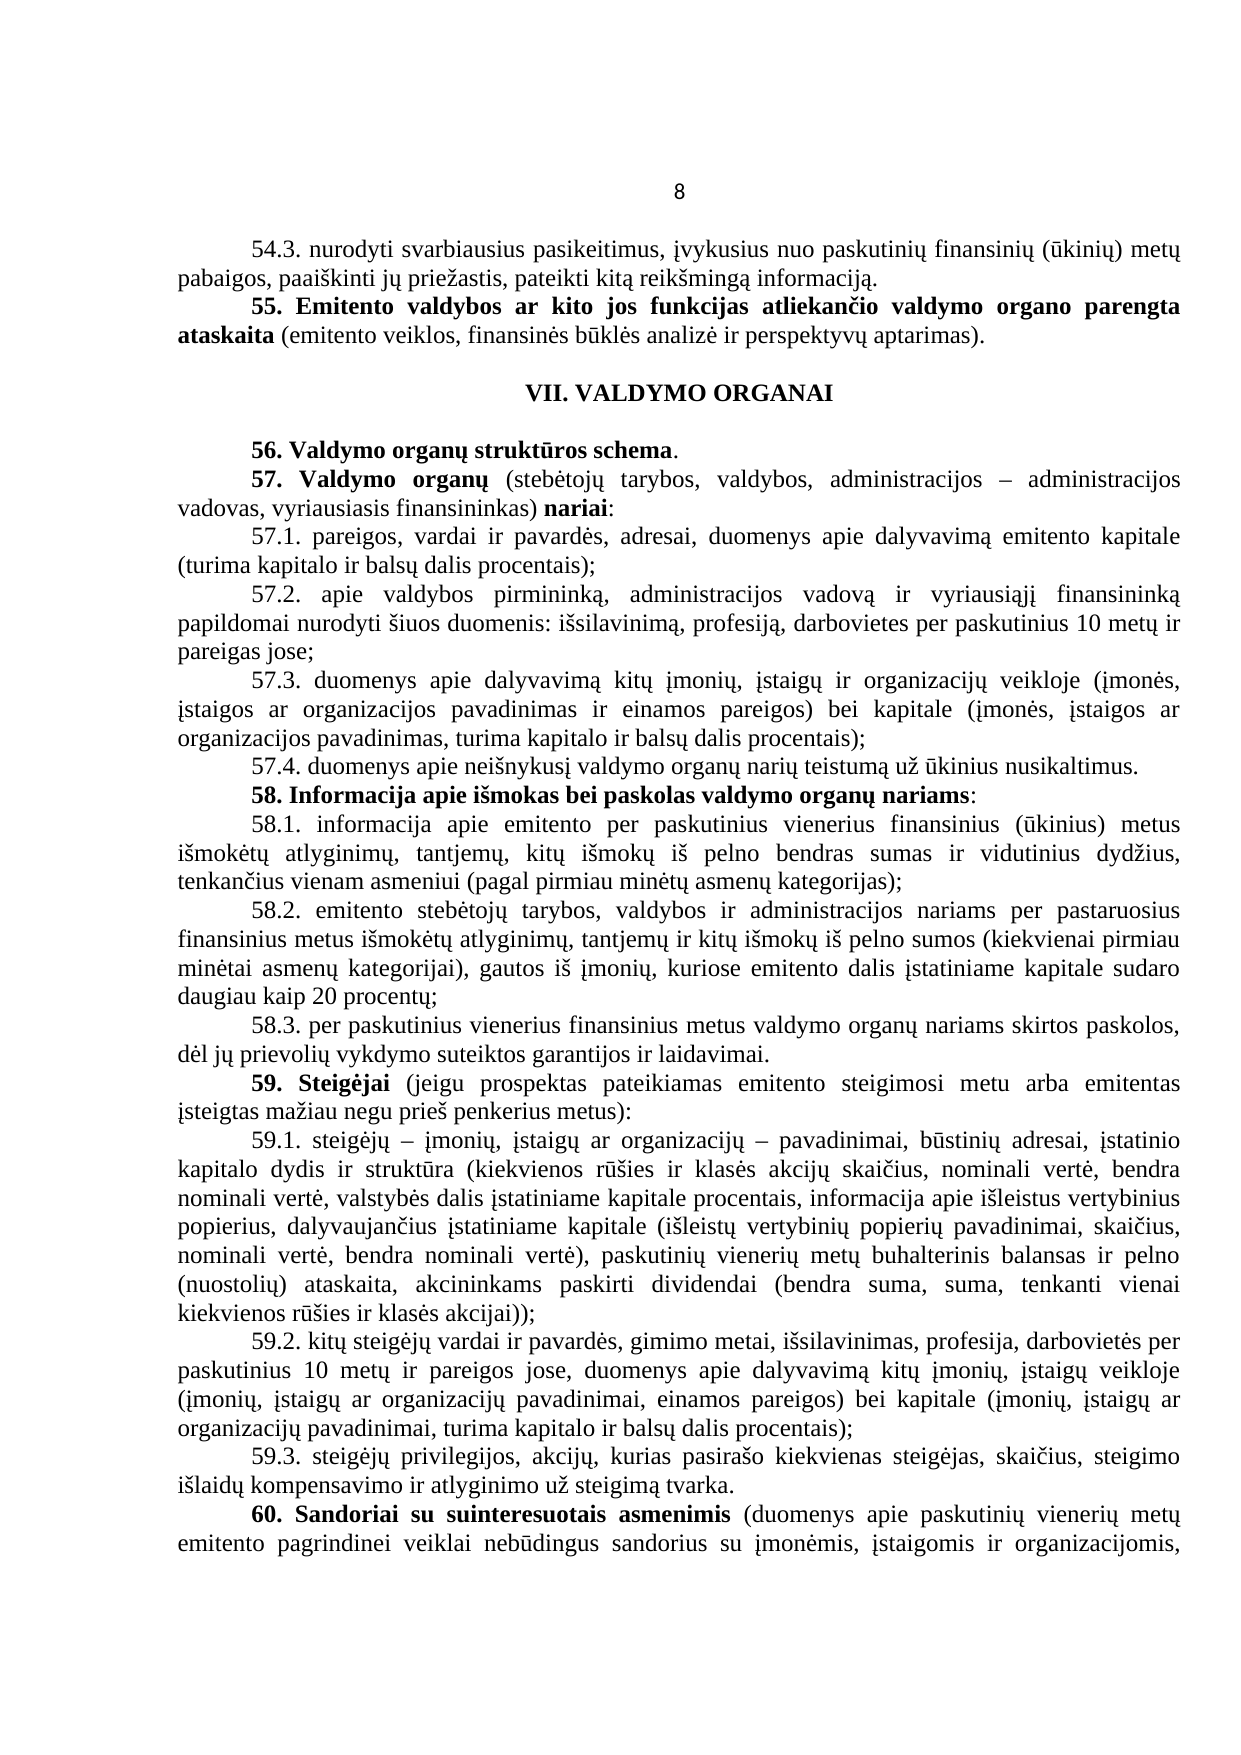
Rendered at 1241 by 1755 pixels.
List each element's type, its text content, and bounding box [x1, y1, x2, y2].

text 59.1. steigėjų – įmonių, įstaigų ar organizacijų – pavadinimai, būstinių adresai, įstatinio kapitalo dydis ir struktūra (kiekvienos rūšies ir klasės akcijų skaičius, nominali vertė, bendra nominali vertė, valstybės dalis įstatiniame kapitale procentais, informacija apie išleistus vertybinius popierius, dalyvaujančius įstatiniame kapitale (išleistų vertybinių popierių pavadinimai, skaičius, nominali vertė, bendra nominali vertė), paskutinių vienerių metų buhalterinis balansas ir pelno (nuostolių) ataskaita, akcininkams paskirti dividendai (bendra suma, suma, tenkanti vienai kiekvienos rūšies ir klasės akcijai)); [177, 1125, 1181, 1326]
text 58.3. per paskutinius vienerius finansinius metus valdymo organų nariams skirtos paskolos, dėl jų prievolių vykdymo suteiktos garantijos ir laidavimai. [177, 1010, 1181, 1068]
text 54.3. nurodyti svarbiausius pasikeitimus, įvykusius nuo paskutinių finansinių (ūkinių) metų pabaigos, paaiškinti jų priežastis, pateikti kitą reikšmingą informaciją. [177, 234, 1181, 291]
text 59.3. steigėjų privilegijos, akcijų, kurias pasirašo kiekvienas steigėjas, skaičius, steigimo išlaidų kompensavimo ir atlyginimo už steigimą tvarka. [177, 1441, 1181, 1499]
text 55. Emitento valdybos ar kito jos funkcijas atliekančio valdymo organo parengta ataskaita (emitento veiklos, finansinės būklės analizė ir perspektyvų aptarimas). [177, 291, 1181, 349]
text 56. Valdymo organų struktūros schema. [177, 435, 1181, 464]
text 57.3. duomenys apie dalyvavimą kitų įmonių, įstaigų ir organizacijų veikloje (įmonės, įstaigos ar organizacijos pavadinimas ir einamos pareigos) bei kapitale (įmonės, įstaigos ar organizacijos pavadinimas, turima kapitalo ir balsų dalis procentais); [177, 665, 1181, 751]
text 57.1. pareigos, vardai ir pavardės, adresai, duomenys apie dalyvavimą emitento kapitale (turima kapitalo ir balsų dalis procentais); [177, 521, 1181, 579]
text 58. Informacija apie išmokas bei paskolas valdymo organų nariams: [177, 780, 1181, 809]
text 57.4. duomenys apie neišnykusį valdymo organų narių teistumą už ūkinius nusikaltimus. [177, 751, 1181, 780]
text 59.2. kitų steigėjų vardai ir pavardės, gimimo metai, išsilavinimas, profesija, darbovietės per paskutinius 10 metų ir pareigos jose, duomenys apie dalyvavimą kitų įmonių, įstaigų veikloje (įmonių, įstaigų ar organizacijų pavadinimai, einamos pareigos) bei kapitale (įmonių, įstaigų ar organizacijų pavadinimai, turima kapitalo ir balsų dalis procentais); [177, 1326, 1181, 1441]
text 57. Valdymo organų (stebėtojų tarybos, valdybos, administracijos – administracijos vadovas, vyriausiasis finansininkas) nariai: [177, 464, 1181, 521]
text 59. Steigėjai (jeigu prospektas pateikiamas emitento steigimosi metu arba emitentas įsteigtas mažiau negu prieš penkerius metus): [177, 1068, 1181, 1125]
text VII. VALDYMO ORGANAI [177, 378, 1181, 406]
text 57.2. apie valdybos pirmininką, administracijos vadovą ir vyriausiąjį finansininką papildomai nurodyti šiuos duomenis: išsilavinimą, profesiją, darbovietes per paskutinius 10 metų ir pareigas jose; [177, 579, 1181, 665]
text 58.1. informacija apie emitento per paskutinius vienerius finansinius (ūkinius) metus išmokėtų atlyginimų, tantjemų, kitų išmokų iš pelno bendras sumas ir vidutinius dydžius, tenkančius vienam asmeniui (pagal pirmiau minėtų asmenų kategorijas); [177, 809, 1181, 895]
text 58.2. emitento stebėtojų tarybos, valdybos ir administracijos nariams per pastaruosius finansinius metus išmokėtų atlyginimų, tantjemų ir kitų išmokų iš pelno sumos (kiekvienai pirmiau minėtai asmenų kategorijai), gautos iš įmonių, kuriose emitento dalis įstatiniame kapitale sudaro daugiau kaip 20 procentų; [177, 895, 1181, 1010]
text 60. Sandoriai su suinteresuotais asmenimis (duomenys apie paskutinių vienerių metų emitento pagrindinei veiklai nebūdingus sandorius su įmonėmis, įstaigomis ir organizacijomis, [177, 1499, 1181, 1556]
